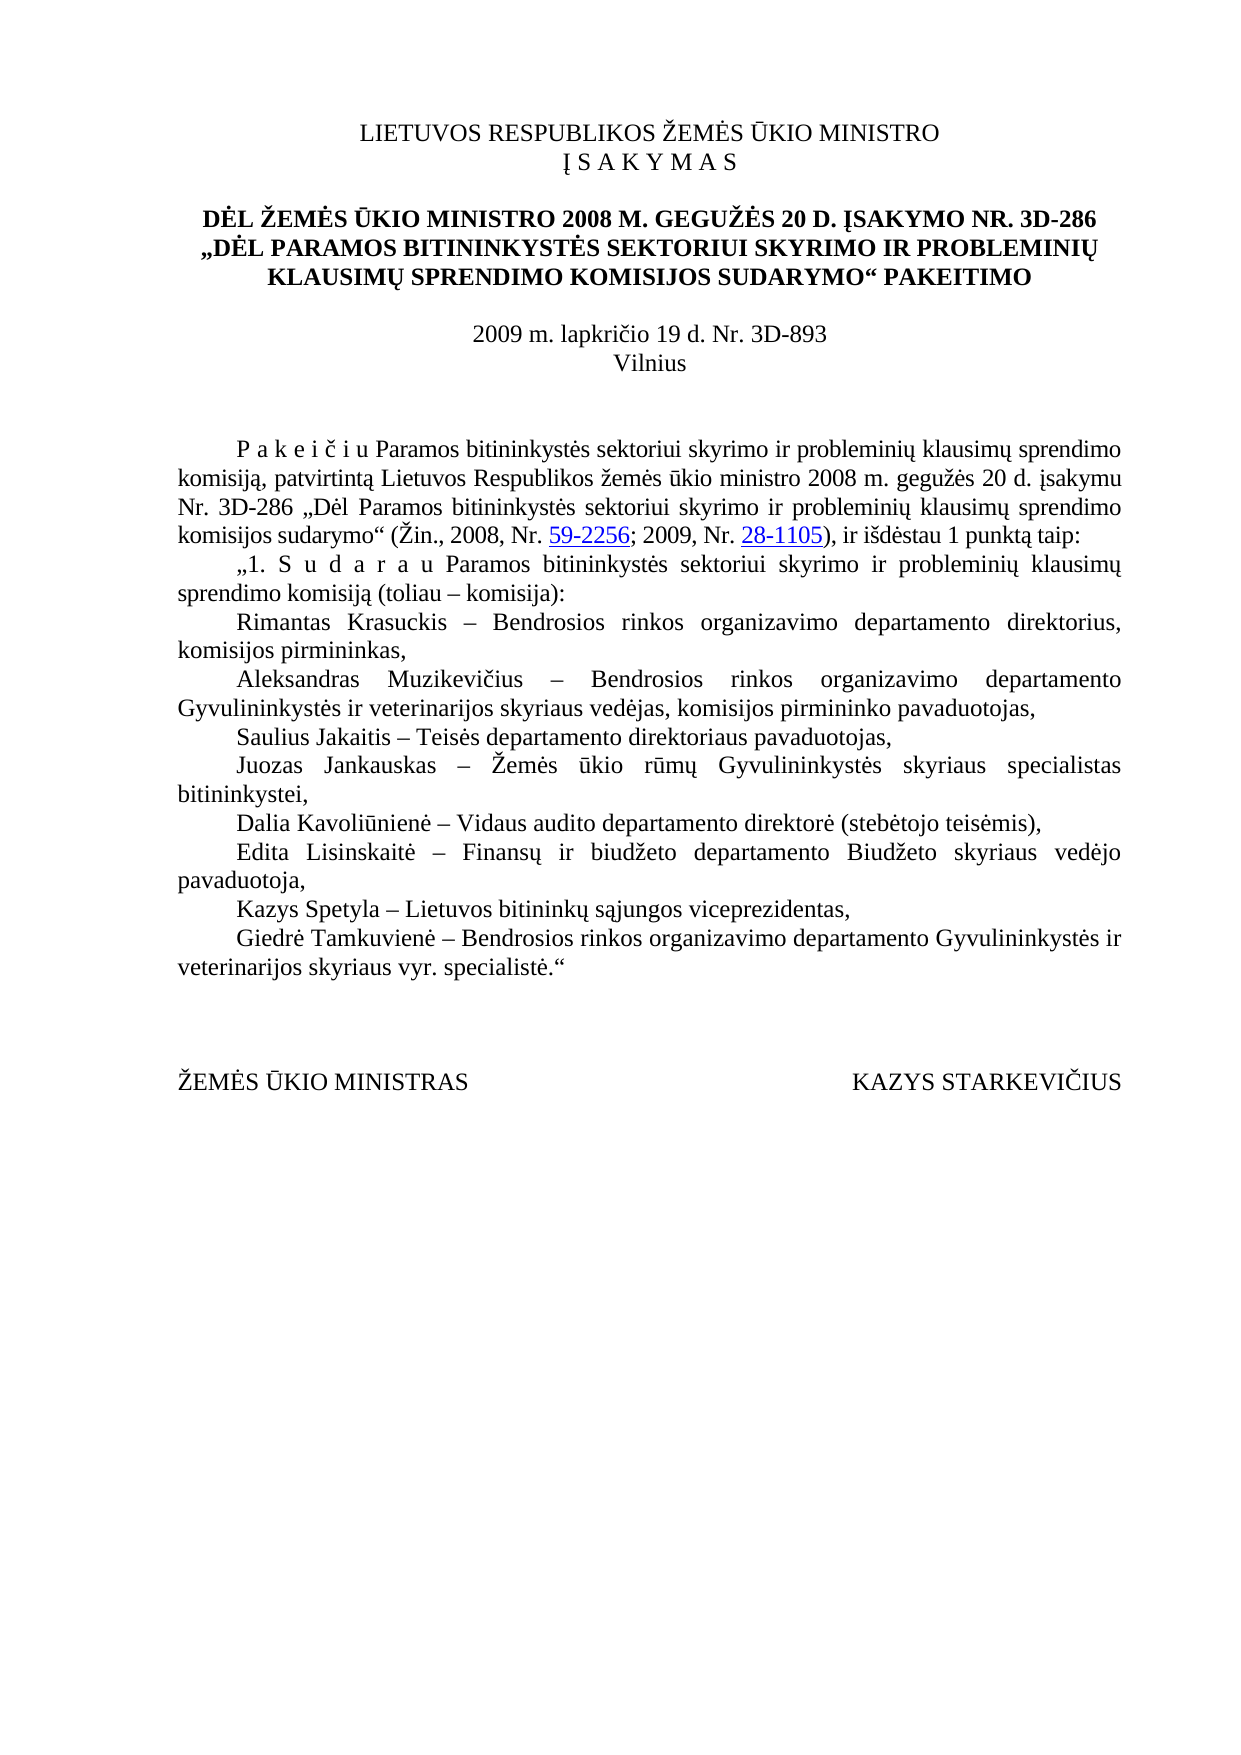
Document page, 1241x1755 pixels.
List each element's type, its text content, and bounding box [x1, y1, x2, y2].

text Giedrė Tamkuvienė – Bendrosios rinkos organizavimo departamento Gyvulininkystės ir veterinarijos skyriaus vyr. specialistė.“ [177, 923, 1122, 981]
text Aleksandras Muzikevičius – Bendrosios rinkos organizavimo departamento Gyvulininkystės ir veterinarijos skyriaus vedėjas, komisijos pirmininko pavaduotojas, [177, 664, 1122, 722]
text Žemės ūkio ministras Kazys Starkevičius [177, 1067, 1122, 1096]
text P a k e i č i u Paramos bitininkystės sektoriui skyrimo ir probleminių klausimų sprendimo komisiją, patvirtintą Lietuvos Respublikos žemės ūkio ministro 2008 m. gegužės 20 d. įsakymu Nr. 3D-286 „Dėl paramos bitininkystės sektoriui skyrimo ir probleminių klausimų sprendimo komisijos sudarymo“ (Žin., 2008, Nr. 59-2256; 2009, Nr. 28-1105), ir išdėstau 1 punktą taip: [177, 434, 1122, 549]
text Juozas Jankauskas – Žemės ūkio rūmų Gyvulininkystės skyriaus specialistas bitininkystei, [177, 751, 1122, 808]
text Rimantas Krasuckis – Bendrosios rinkos organizavimo departamento direktorius, komisijos pirmininkas, [177, 607, 1122, 664]
text Vilnius [177, 348, 1122, 377]
text LIETUVOS RESPUBLIKOS ŽEMĖS ŪKIO MINISTRO [177, 118, 1122, 147]
text Edita Lisinskaitė – Finansų ir biudžeto departamento Biudžeto skyriaus vedėjo pavaduotoja, [177, 837, 1122, 894]
text Į S A K Y M A S [177, 147, 1122, 176]
text „1. S u d a r a u Paramos bitininkystės sektoriui skyrimo ir probleminių klausimų sprendimo komisiją (toliau – komisija): [177, 549, 1122, 607]
text 2009 m. lapkričio 19 d. Nr. 3D-893 [177, 319, 1122, 348]
text DĖL ŽEMĖS ŪKIO MINISTRO 2008 m. GEGUŽĖS 20 d. ĮSAKYMO Nr. 3D-286 „DĖL PARAMOS BITININKYSTĖS SEKTORIUI SKYRIMO IR PROBLEMINIŲ KLAUSIMŲ SPRENDIMO KOMISIJOS SUDARYMO“ PAKEITIMO [177, 204, 1122, 291]
text Kazys Spetyla – Lietuvos bitininkų sąjungos viceprezidentas, [177, 894, 1122, 923]
text Saulius Jakaitis – Teisės departamento direktoriaus pavaduotojas, [177, 722, 1122, 751]
text Dalia Kavoliūnienė – Vidaus audito departamento direktorė (stebėtojo teisėmis), [177, 808, 1122, 837]
